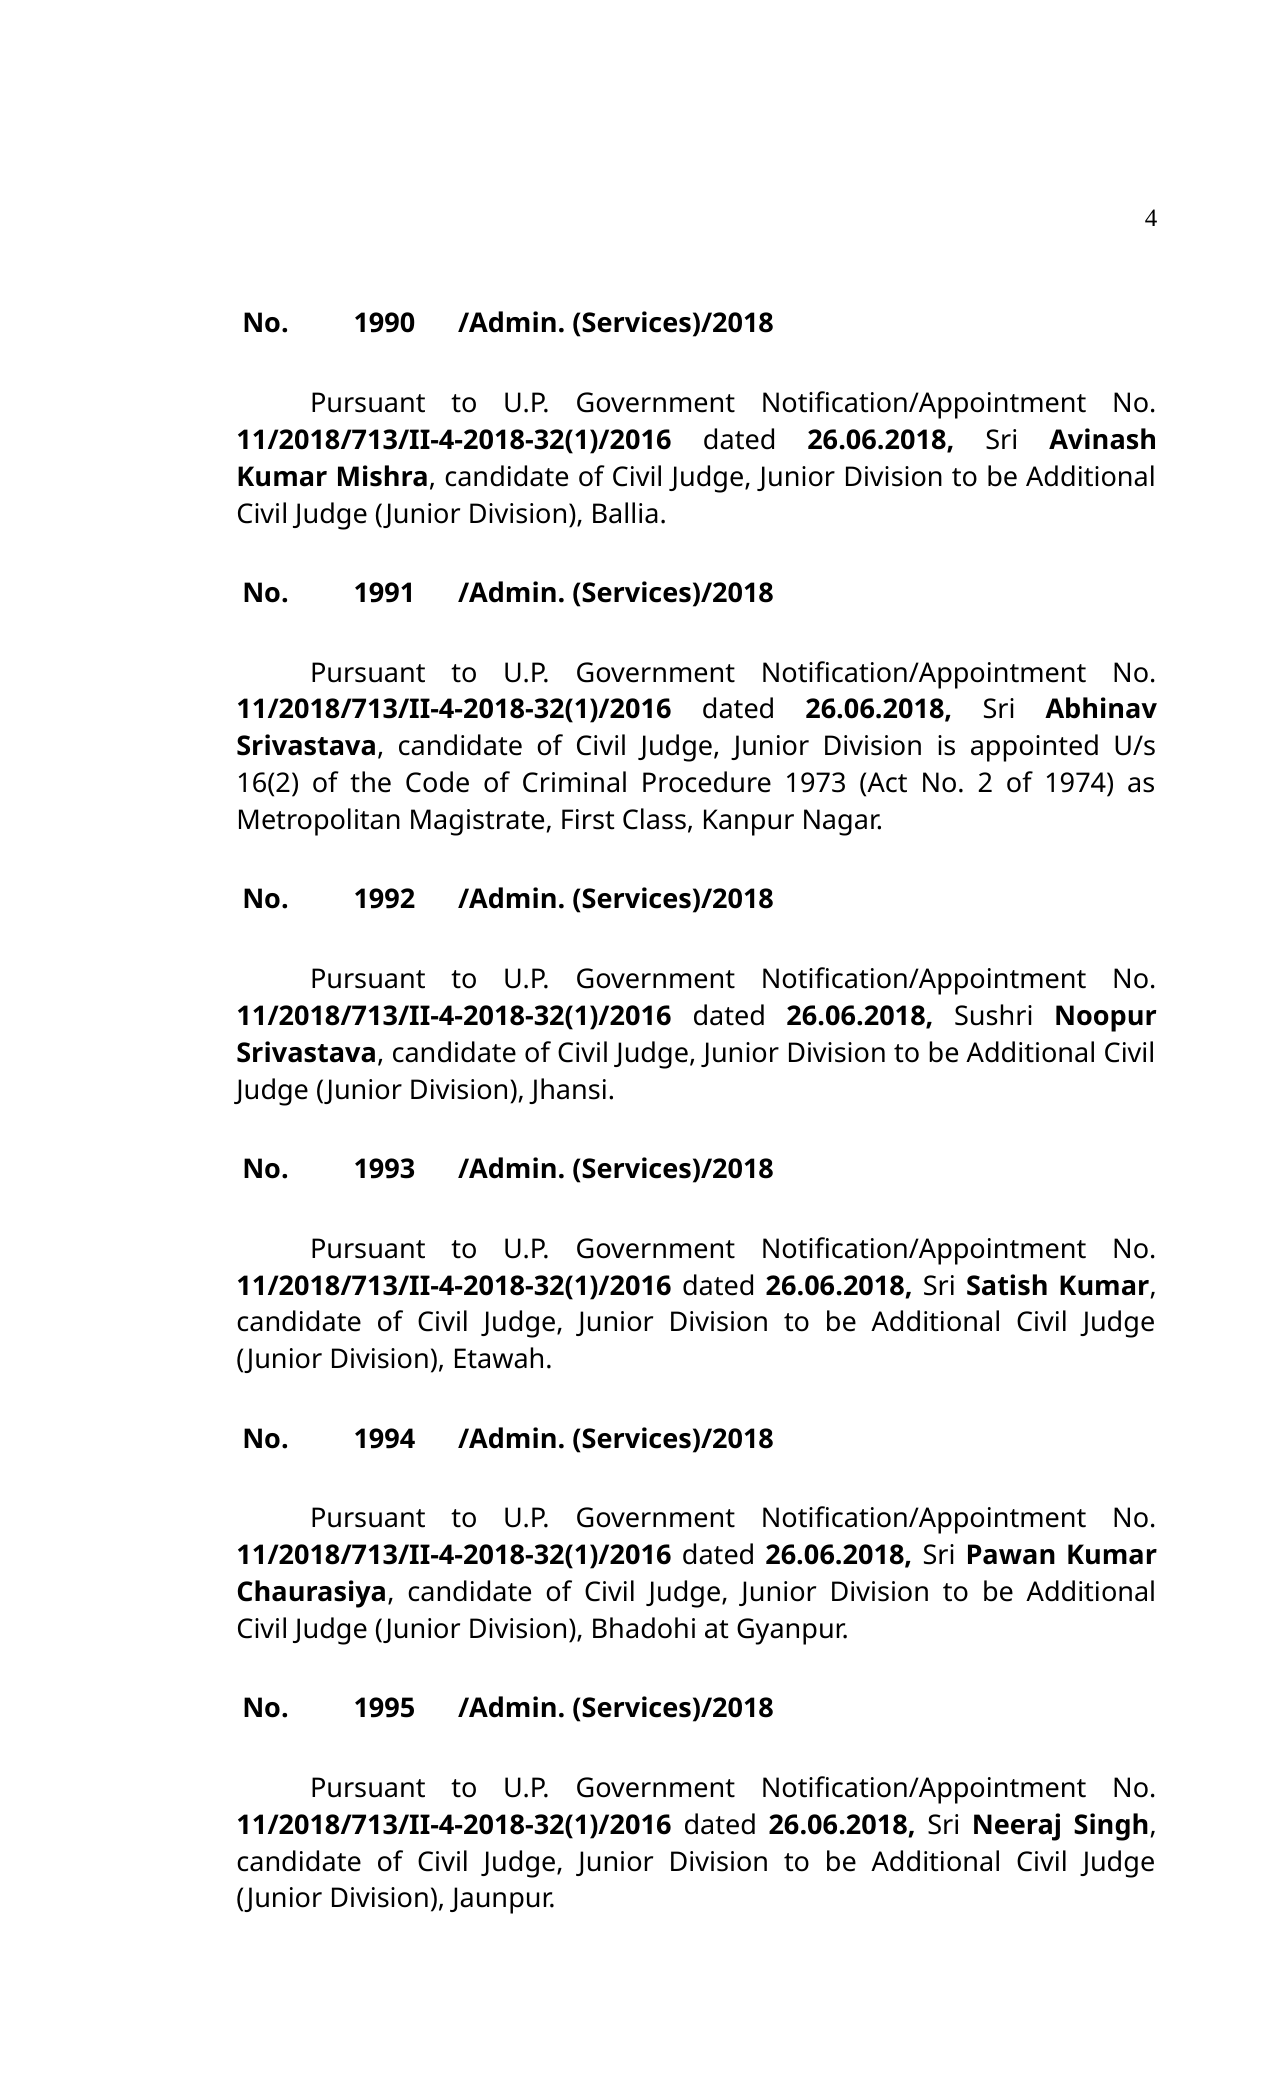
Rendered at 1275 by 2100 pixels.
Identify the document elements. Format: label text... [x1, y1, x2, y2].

table_header [310, 1144, 452, 1192]
table_header /Admin. (Services)/2018 [452, 298, 811, 347]
table_header No. [236, 568, 310, 616]
table_header No. [236, 1683, 310, 1731]
table_header [310, 1414, 452, 1462]
text Pursuant to U.P. Government Notification/Appointment No. 11/2018/713/II-4-2018-32(1)/2016 dated 26.06.2018, Sri Satish Kumar, candidate of Civil Judge, Junior Division to be Additional Civil Judge (Junior Division), Etawah. [236, 1229, 1157, 1377]
text Pursuant to U.P. Government Notification/Appointment No. 11/2018/713/II-4-2018-32(1)/2016 dated 26.06.2018, Sri Abhinav Srivastava, candidate of Civil Judge, Junior Division is appointed U/s 16(2) of the Code of Criminal Procedure 1973 (Act No. 2 of 1974) as Metropolitan Magistrate, First Class, Kanpur Nagar. [236, 653, 1157, 837]
table_header /Admin. (Services)/2018 [452, 568, 811, 616]
table_header [310, 874, 452, 923]
table_header No. [236, 298, 310, 347]
table_header No. [236, 1144, 310, 1192]
text Pursuant to U.P. Government Notification/Appointment No. 11/2018/713/II-4-2018-32(1)/2016 dated 26.06.2018, Sushri Noopur Srivastava, candidate of Civil Judge, Junior Division to be Additional Civil Judge (Junior Division), Jhansi. [236, 959, 1157, 1107]
table_header /Admin. (Services)/2018 [452, 1683, 811, 1731]
table_header [310, 1683, 452, 1731]
text Pursuant to U.P. Government Notification/Appointment No. 11/2018/713/II-4-2018-32(1)/2016 dated 26.06.2018, Sri Neeraj Singh, candidate of Civil Judge, Junior Division to be Additional Civil Judge (Junior Division), Jaunpur. [236, 1768, 1157, 1916]
table_header [310, 298, 452, 347]
table_header No. [236, 1414, 310, 1462]
text Pursuant to U.P. Government Notification/Appointment No. 11/2018/713/II-4-2018-32(1)/2016 dated 26.06.2018, Sri Avinash Kumar Mishra, candidate of Civil Judge, Junior Division to be Additional Civil Judge (Junior Division), Ballia. [236, 383, 1157, 531]
table_header [310, 568, 452, 616]
table_header /Admin. (Services)/2018 [452, 874, 811, 923]
table_header /Admin. (Services)/2018 [452, 1144, 811, 1192]
text Pursuant to U.P. Government Notification/Appointment No. 11/2018/713/II-4-2018-32(1)/2016 dated 26.06.2018, Sri Pawan Kumar Chaurasiya, candidate of Civil Judge, Junior Division to be Additional Civil Judge (Junior Division), Bhadohi at Gyanpur. [236, 1499, 1157, 1646]
table_header /Admin. (Services)/2018 [452, 1414, 811, 1462]
table_header No. [236, 874, 310, 923]
